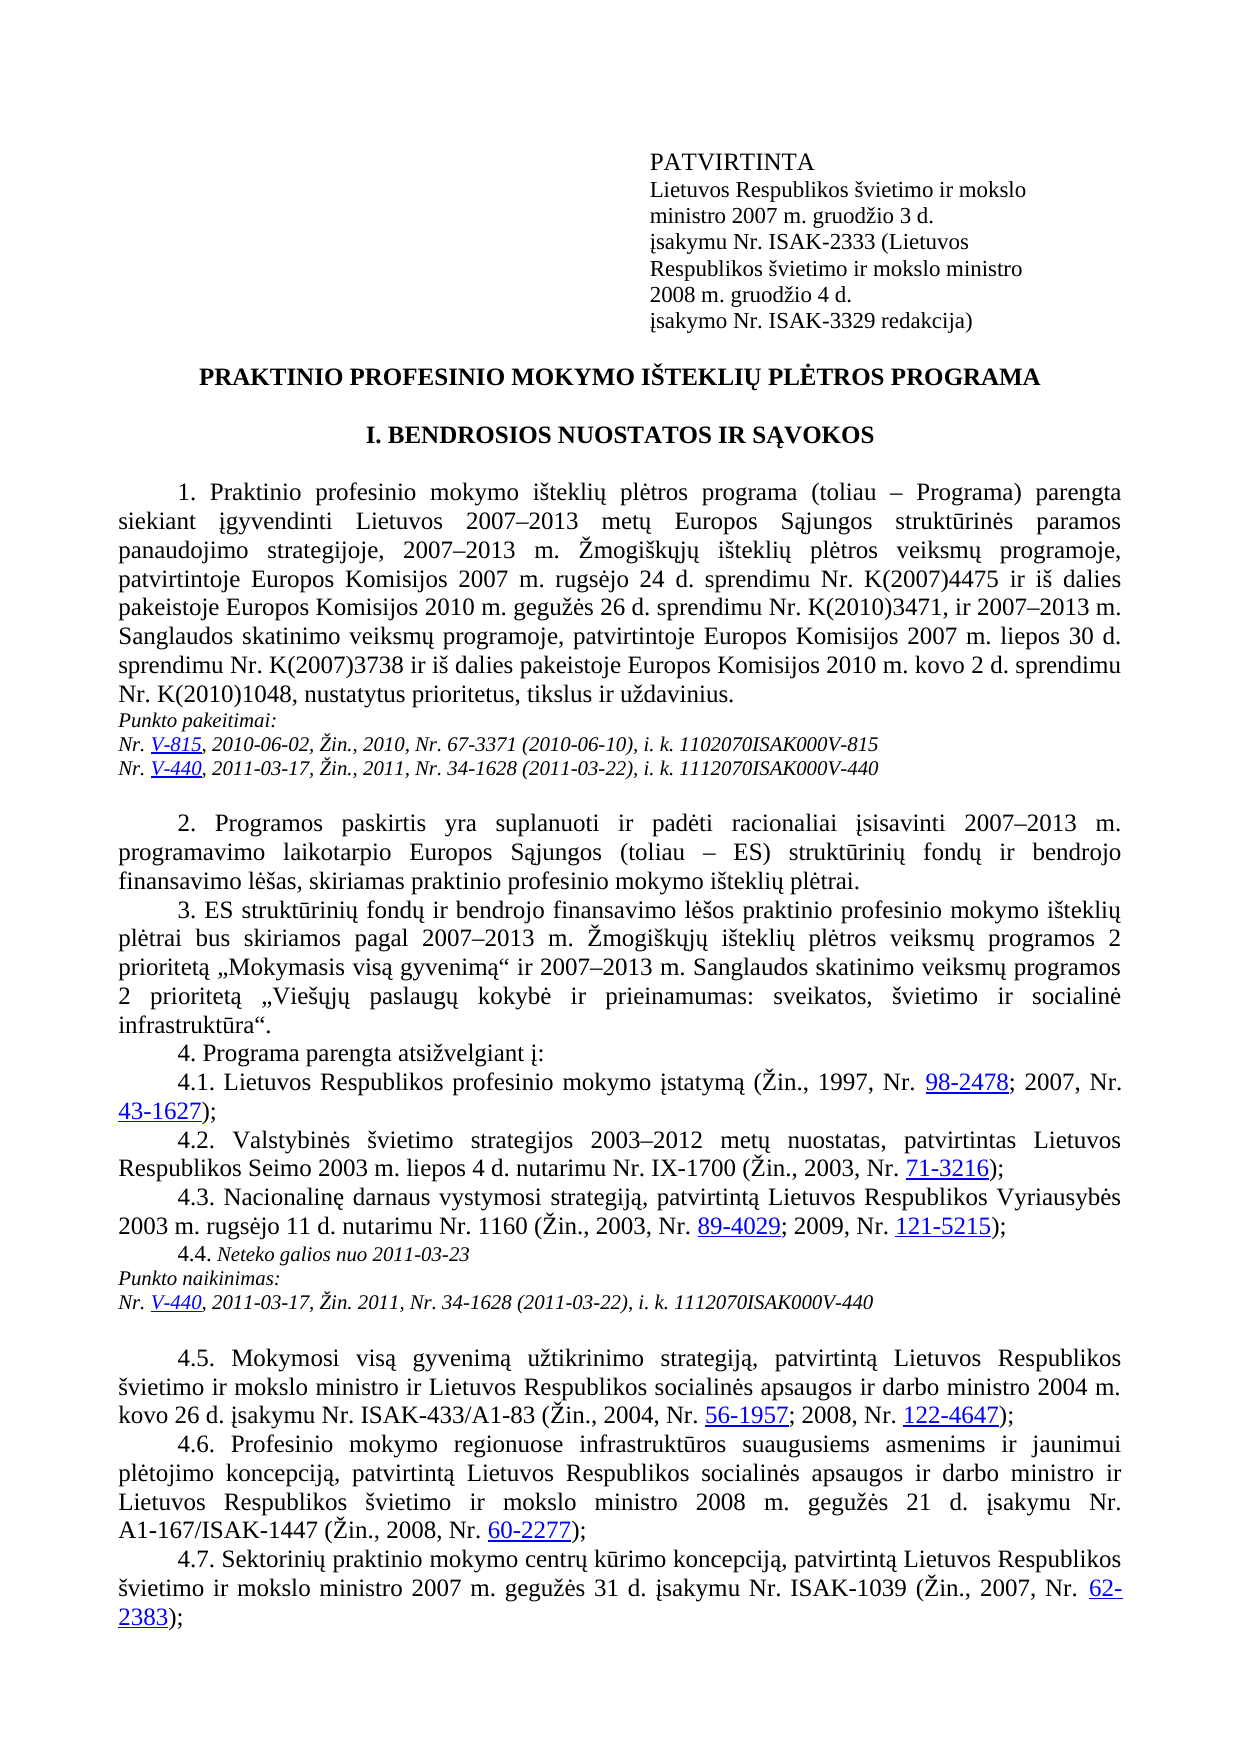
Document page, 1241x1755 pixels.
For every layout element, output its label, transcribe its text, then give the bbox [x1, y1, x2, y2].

text Nr. V-815, 2010-06-02, Žin., 2010, Nr. 67-3371 (2010-06-10), i. k. 1102070ISAK000V-815 [118, 732, 1122, 756]
text PATVIRTINTA [649, 147, 1122, 176]
text 4.5. Mokymosi visą gyvenimą užtikrinimo strategiją, patvirtintą Lietuvos Respublikos švietimo ir mokslo ministro ir Lietuvos Respublikos socialinės apsaugos ir darbo ministro 2004 m. kovo 26 d. įsakymu Nr. ISAK-433/A1-83 (Žin., 2004, Nr. 56-1957; 2008, Nr. 122-4647); [118, 1343, 1122, 1429]
text 1. Praktinio profesinio mokymo išteklių plėtros programa (toliau – Programa) parengta siekiant įgyvendinti Lietuvos 2007–2013 metų Europos Sąjungos struktūrinės paramos panaudojimo strategijoje, 2007–2013 m. Žmogiškųjų išteklių plėtros veiksmų programoje, patvirtintoje Europos Komisijos 2007 m. rugsėjo 24 d. sprendimu Nr. K(2007)4475 ir iš dalies pakeistoje Europos Komisijos 2010 m. gegužės 26 d. sprendimu Nr. K(2010)3471, ir 2007–2013 m. Sanglaudos skatinimo veiksmų programoje, patvirtintoje Europos Komisijos 2007 m. liepos 30 d. sprendimu Nr. K(2007)3738 ir iš dalies pakeistoje Europos Komisijos 2010 m. kovo 2 d. sprendimu Nr. K(2010)1048, nustatytus prioritetus, tikslus ir uždavinius. [118, 477, 1122, 707]
text Respublikos švietimo ir mokslo ministro [118, 255, 1122, 281]
text Lietuvos Respublikos švietimo ir mokslo [118, 176, 1122, 202]
text 3. ES struktūrinių fondų ir bendrojo finansavimo lėšos praktinio profesinio mokymo išteklių plėtrai bus skiriamos pagal 2007–2013 m. Žmogiškųjų išteklių plėtros veiksmų programos 2 prioritetą „Mokymasis visą gyvenimą“ ir 2007–2013 m. Sanglaudos skatinimo veiksmų programos 2 prioritetą „Viešųjų paslaugų kokybė ir prieinamumas: sveikatos, švietimo ir socialinė infrastruktūra“. [118, 895, 1122, 1038]
text įsakymu Nr. ISAK-2333 (Lietuvos [118, 228, 1122, 255]
text PRAKTINIO PROFESINIO MOKYMO IŠTEKLIŲ PLĖTROS PROGRAMA [118, 362, 1122, 391]
text 4.4. Neteko galios nuo 2011-03-23 [118, 1240, 1122, 1266]
text 4.3. Nacionalinę darnaus vystymosi strategiją, patvirtintą Lietuvos Respublikos Vyriausybės 2003 m. rugsėjo 11 d. nutarimu Nr. 1160 (Žin., 2003, Nr. 89-4029; 2009, Nr. 121-5215); [118, 1182, 1122, 1240]
text 2. Programos paskirtis yra suplanuoti ir padėti racionaliai įsisavinti 2007–2013 m. programavimo laikotarpio Europos Sąjungos (toliau – ES) struktūrinių fondų ir bendrojo finansavimo lėšas, skiriamas praktinio profesinio mokymo išteklių plėtrai. [118, 808, 1122, 895]
text Punkto naikinimas: [118, 1266, 1122, 1290]
text 4.7. Sektorinių praktinio mokymo centrų kūrimo koncepciją, patvirtintą Lietuvos Respublikos švietimo ir mokslo ministro 2007 m. gegužės 31 d. įsakymu Nr. ISAK-1039 (Žin., 2007, Nr. 62-2383); [118, 1544, 1122, 1630]
text 4.2. Valstybinės švietimo strategijos 2003–2012 metų nuostatas, patvirtintas Lietuvos Respublikos Seimo 2003 m. liepos 4 d. nutarimu Nr. IX-1700 (Žin., 2003, Nr. 71-3216); [118, 1125, 1122, 1182]
text 4.6. Profesinio mokymo regionuose infrastruktūros suaugusiems asmenims ir jaunimui plėtojimo koncepciją, patvirtintą Lietuvos Respublikos socialinės apsaugos ir darbo ministro ir Lietuvos Respublikos švietimo ir mokslo ministro 2008 m. gegužės 21 d. įsakymu Nr. A1-167/ISAK-1447 (Žin., 2008, Nr. 60-2277); [118, 1429, 1122, 1544]
text Nr. V-440, 2011-03-17, Žin. 2011, Nr. 34-1628 (2011-03-22), i. k. 1112070ISAK000V-440 [118, 1290, 1122, 1314]
text 4.1. Lietuvos Respublikos profesinio mokymo įstatymą (Žin., 1997, Nr. 98-2478; 2007, Nr. 43-1627); [118, 1067, 1122, 1125]
text I. BENDROSIOS NUOSTATOS IR SĄVOKOS [118, 420, 1122, 449]
text 4. Programa parengta atsižvelgiant į: [118, 1038, 1122, 1067]
text ministro 2007 m. gruodžio 3 d. [118, 202, 1122, 228]
text įsakymo Nr. ISAK-3329 redakcija) [118, 307, 1122, 334]
text Nr. V-440, 2011-03-17, Žin., 2011, Nr. 34-1628 (2011-03-22), i. k. 1112070ISAK000V-440 [118, 756, 1122, 780]
text Punkto pakeitimai: [118, 707, 1122, 732]
text 2008 m. gruodžio 4 d. [118, 281, 1122, 307]
